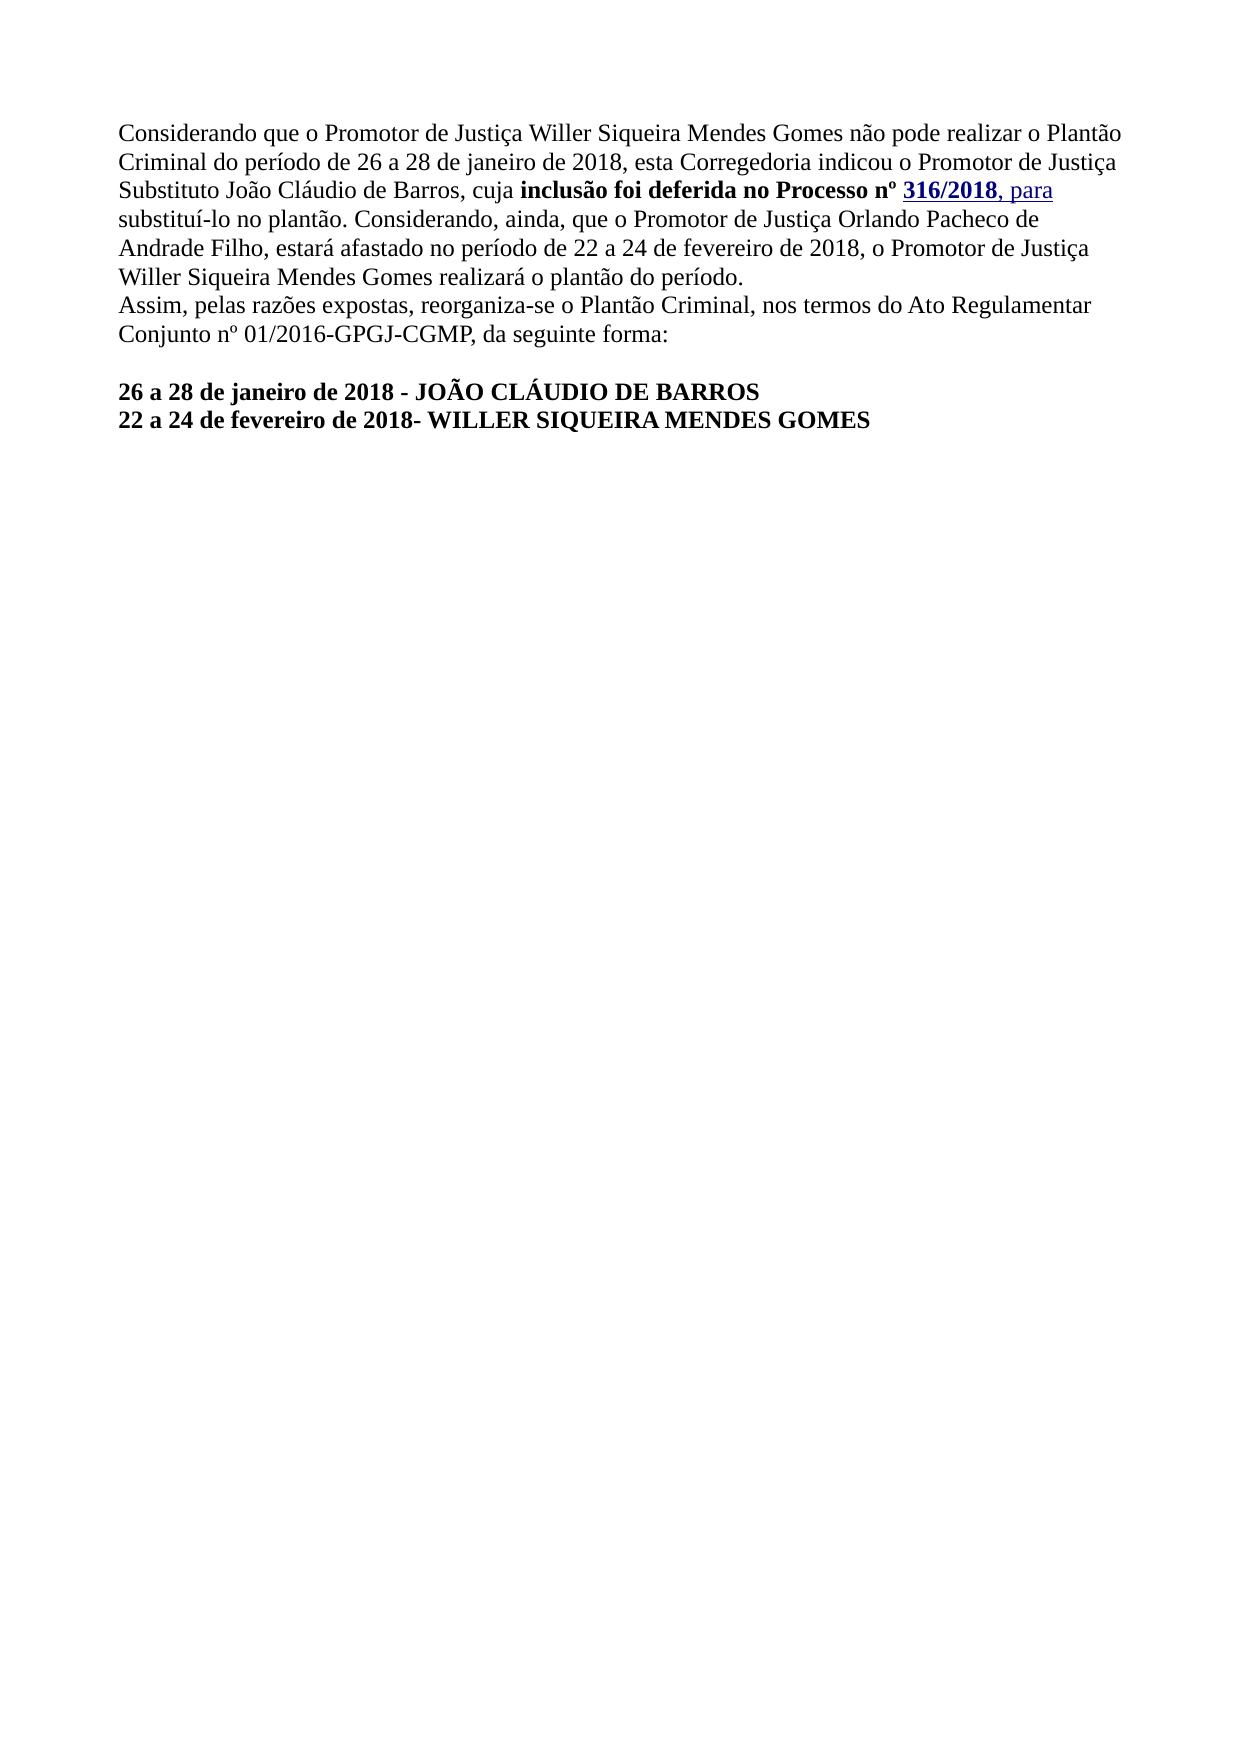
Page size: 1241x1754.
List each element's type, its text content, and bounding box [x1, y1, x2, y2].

text 26 a 28 de janeiro de 2018 - JOÃO CLÁUDIO DE BARROS [118, 348, 1122, 406]
text 22 a 24 de fevereiro de 2018- WILLER SIQUEIRA MENDES GOMES [118, 406, 1122, 463]
text Considerando que o Promotor de Justiça Willer Siqueira Mendes Gomes não pode realizar o Plantão Criminal do período de 26 a 28 de janeiro de 2018, esta Corregedoria indicou o Promotor de Justiça Substituto João Cláudio de Barros, cuja inclusão foi deferida no Processo nº 316/2018, para substituí-lo no plantão. Considerando, ainda, que o Promotor de Justiça Orlando Pacheco de Andrade Filho, estará afastado no período de 22 a 24 de fevereiro de 2018, o Promotor de Justiça Willer Siqueira Mendes Gomes realizará o plantão do período. [118, 118, 1122, 291]
text Assim, pelas razões expostas, reorganiza-se o Plantão Criminal, nos termos do Ato Regulamentar Conjunto nº 01/2016-GPGJ-CGMP, da seguinte forma: [118, 291, 1122, 348]
